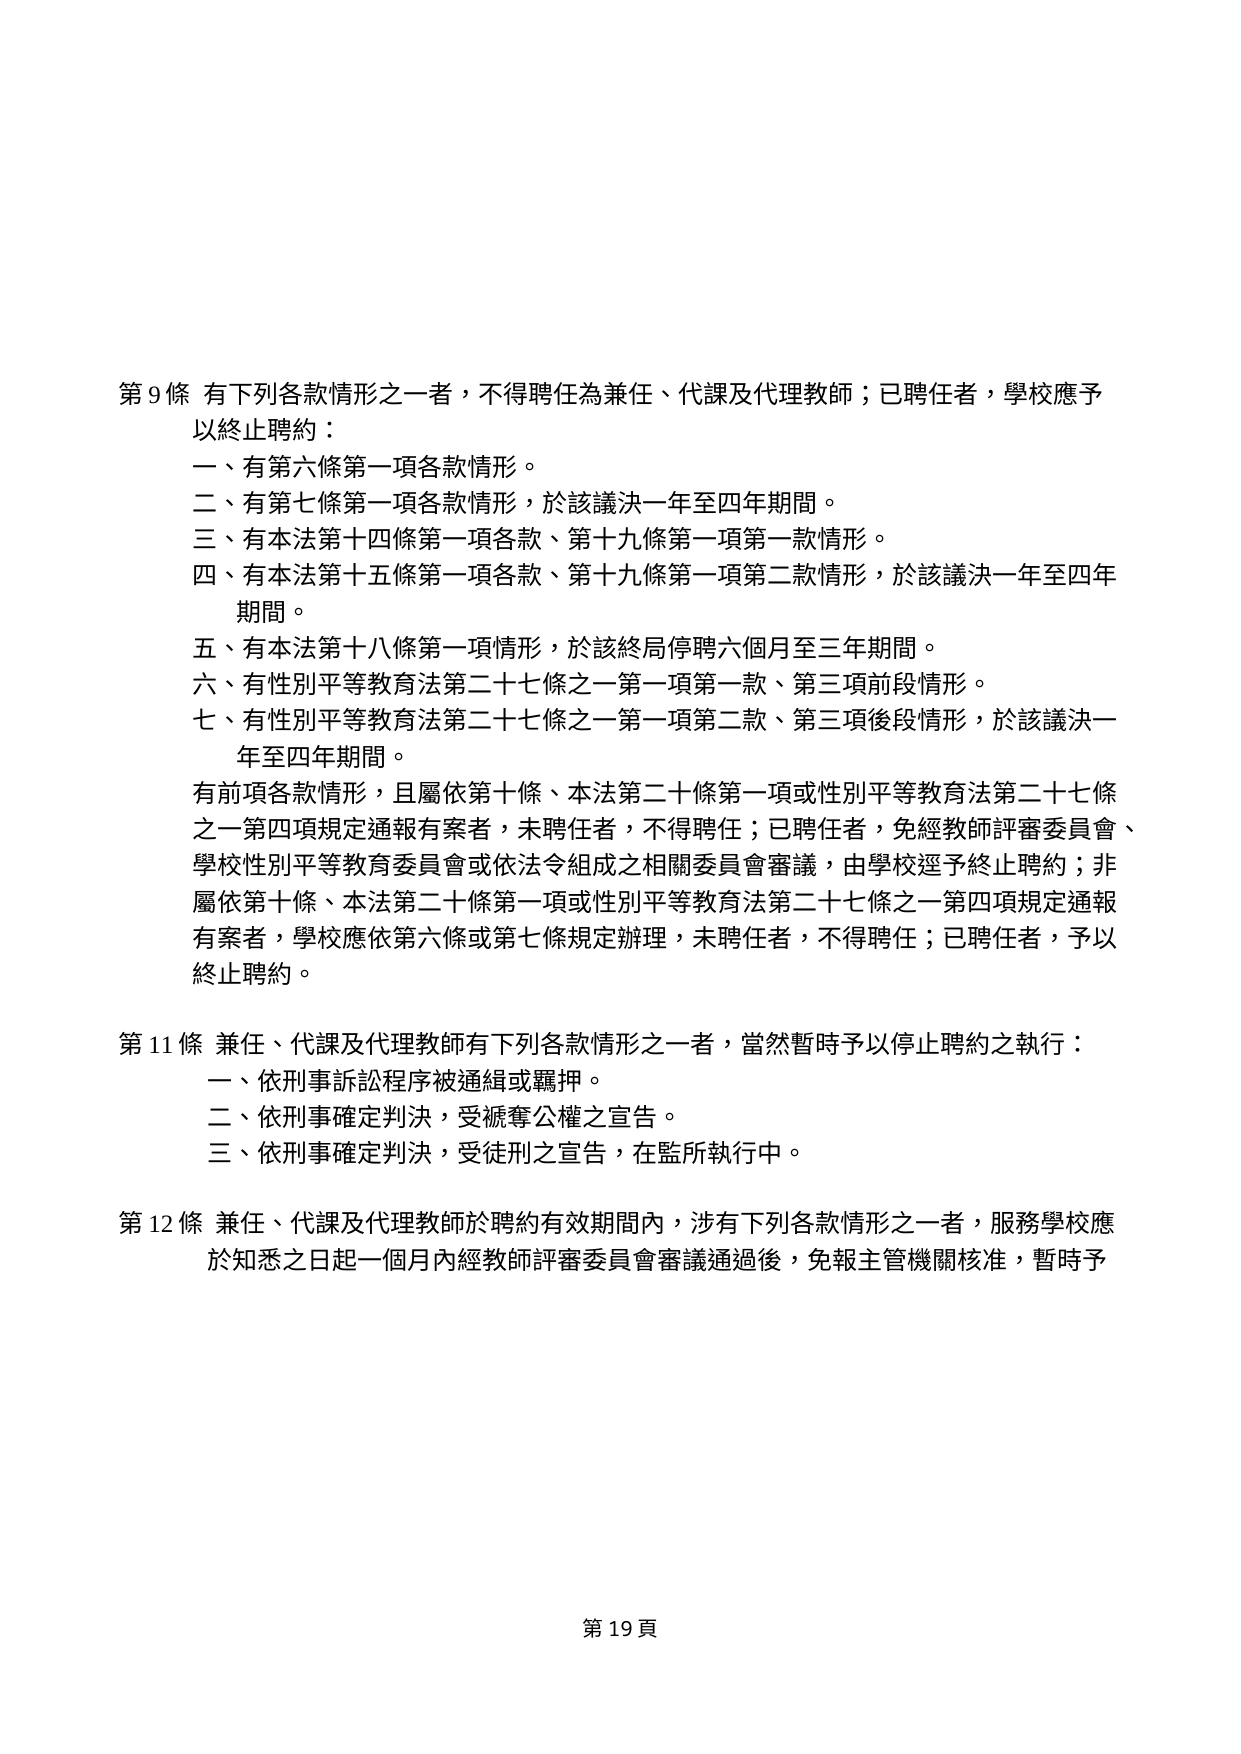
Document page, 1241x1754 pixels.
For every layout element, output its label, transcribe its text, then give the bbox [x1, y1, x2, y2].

text 二、有第七條第一項各款情形，於該議決一年至四年期間。 [192, 483, 1122, 519]
text 第12條 兼任、代課及代理教師於聘約有效期間內，涉有下列各款情形之一者，服務學校應於知悉之日起一個月內經教師評審委員會審議通過後，免報主管機關核准，暫時予 [118, 1204, 1122, 1276]
text 三、有本法第十四條第一項各款、第十九條第一項第一款情形。 [192, 519, 1122, 556]
text 五、有本法第十八條第一項情形，於該終局停聘六個月至三年期間。 [192, 628, 1122, 664]
text 第9條 有下列各款情形之一者，不得聘任為兼任、代課及代理教師；已聘任者，學校應予以終止聘約： [118, 374, 1122, 447]
text 二、依刑事確定判決，受褫奪公權之宣告。 [207, 1097, 1122, 1134]
text 六、有性別平等教育法第二十七條之一第一項第一款、第三項前段情形。 [192, 664, 1122, 701]
text 有前項各款情形，且屬依第十條、本法第二十條第一項或性別平等教育法第二十七條之一第四項規定通報有案者，未聘任者，不得聘任；已聘任者，免經教師評審委員會、學校性別平等教育委員會或依法令組成之相關委員會審議，由學校逕予終止聘約；非屬依第十條、本法第二十條第一項或性別平等教育法第二十七條之一第四項規定通報有案者，學校應依第六條或第七條規定辦理，未聘任者，不得聘任；已聘任者，予以終止聘約。 [192, 773, 1122, 991]
text 四、有本法第十五條第一項各款、第十九條第一項第二款情形，於該議決一年至四年期間。 [192, 556, 1122, 628]
text 一、依刑事訴訟程序被通緝或羈押。 [207, 1061, 1122, 1097]
text 第11條 兼任、代課及代理教師有下列各款情形之一者，當然暫時予以停止聘約之執行： [118, 1025, 1122, 1061]
text 一、有第六條第一項各款情形。 [192, 447, 1122, 483]
text 三、依刑事確定判決，受徒刑之宣告，在監所執行中。 [207, 1134, 1122, 1170]
text 七、有性別平等教育法第二十七條之一第一項第二款、第三項後段情形，於該議決一年至四年期間。 [192, 701, 1122, 773]
